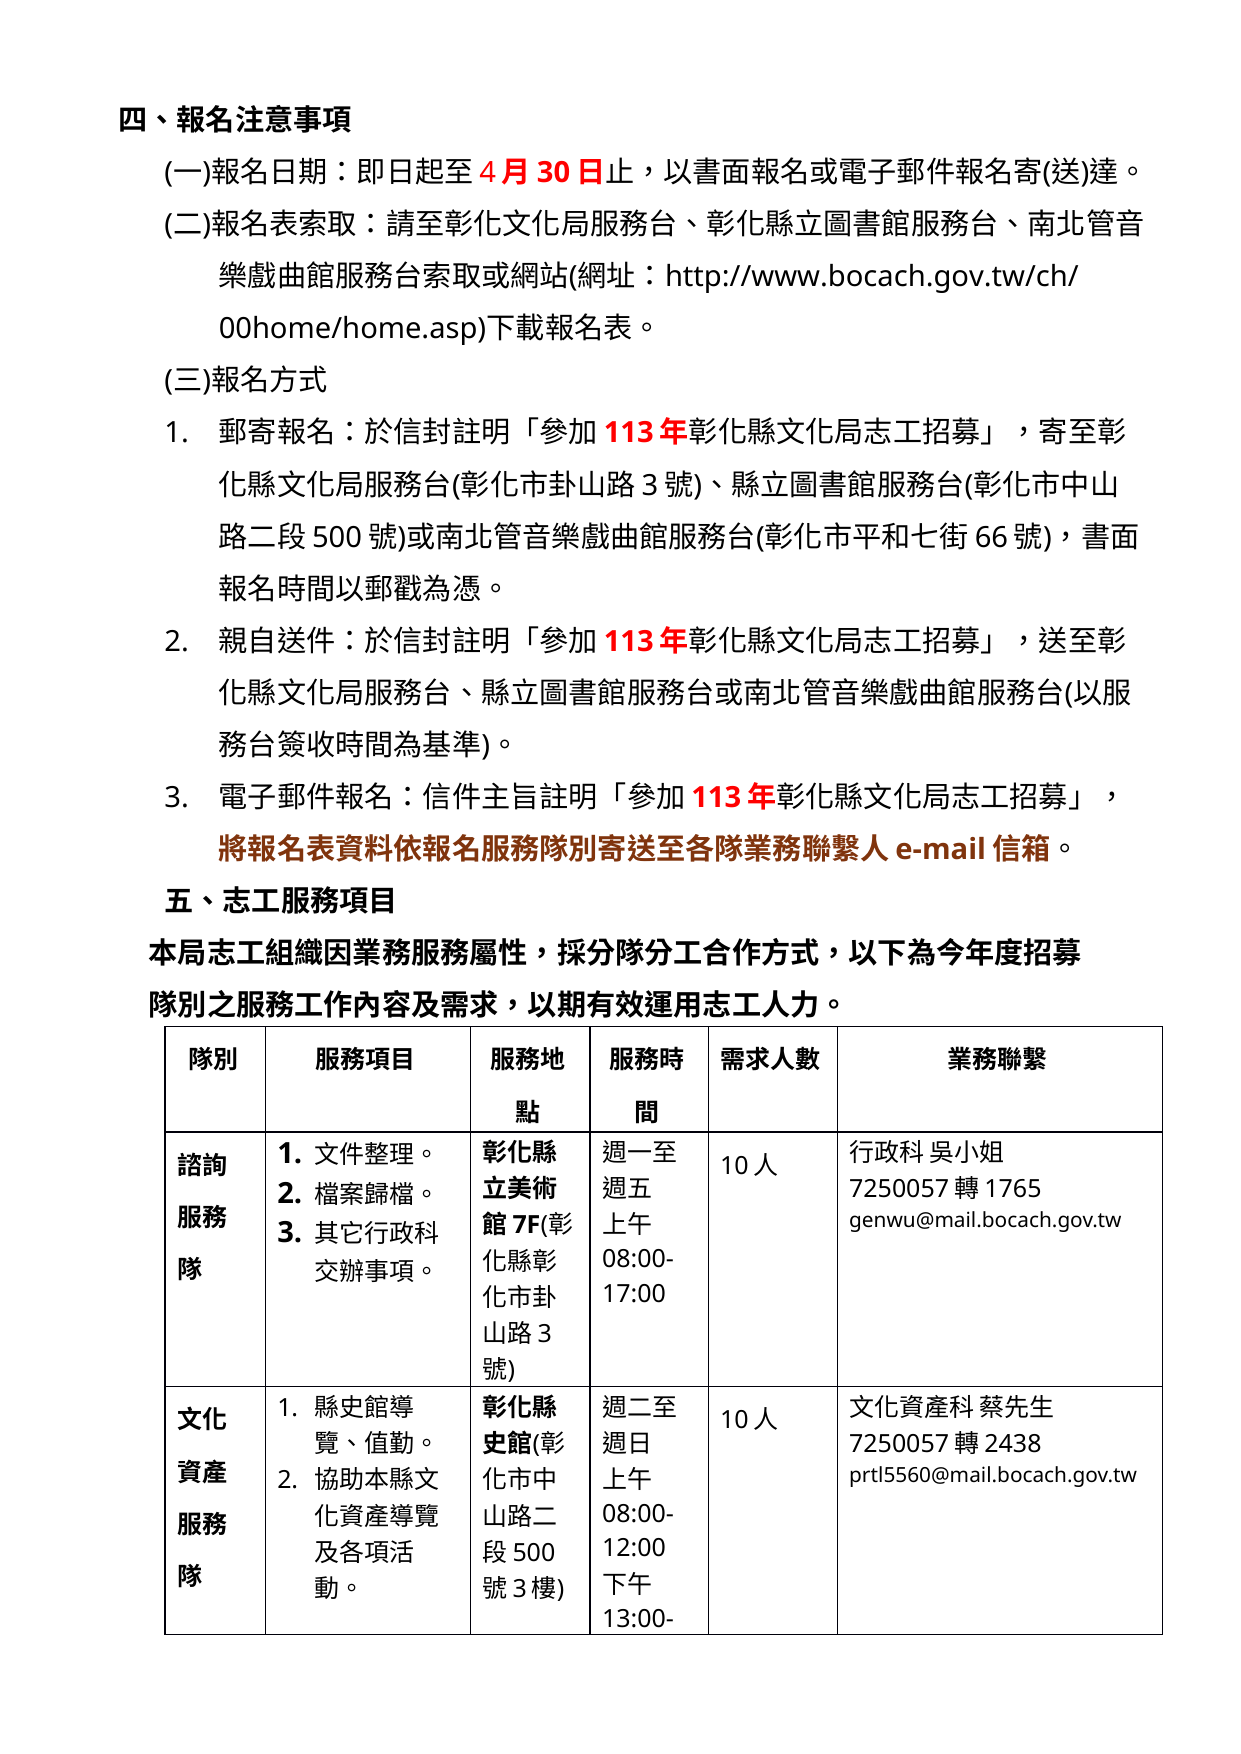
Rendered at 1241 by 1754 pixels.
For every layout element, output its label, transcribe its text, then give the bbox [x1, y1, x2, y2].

table_cell 週二至週日 上午 08:00-12:00 下午 13:00- [591, 1387, 708, 1634]
table_cell 10人 [709, 1387, 837, 1634]
table_cell 諮詢服務隊 [166, 1133, 265, 1386]
table_header 業務聯繫 [838, 1027, 1162, 1131]
text 3. 電子郵件報名：信件主旨註明「參加113年彰化縣文化局志工招募」，將報名表資料依報名服務隊別寄送至各隊業務聯繫人e-mail信箱。 [164, 766, 1146, 870]
text 本局志工組織因業務服務屬性，採分隊分工合作方式，以下為今年度招募 [118, 922, 1146, 974]
table_cell 彰化縣史館(彰化市中山路二段500號3樓) [471, 1387, 589, 1634]
table_cell 文化資產服務隊 [166, 1387, 265, 1634]
text (二)報名表索取：請至彰化文化局服務台、彰化縣立圖書館服務台、南北管音樂戲曲館服務台索取或網站(網址：http://www.bocach.gov.tw/ch/00home/home.asp)下載報名表。 [164, 193, 1146, 349]
text (一)報名日期：即日起至4月30日止，以書面報名或電子郵件報名寄(送)達。 [164, 141, 1146, 193]
table_cell 文化資產科 蔡先生 7250057轉2438 prtl5560@mail.bocach.gov.tw [838, 1387, 1162, 1634]
table_cell 10人 [709, 1133, 837, 1386]
table_header 服務項目 [266, 1027, 470, 1131]
table_header 服務地點 [471, 1027, 589, 1131]
table_cell 週一至週五 上午 08:00-17:00 [591, 1133, 708, 1386]
table_header 服務時間 [591, 1027, 708, 1131]
text 四、報名注意事項 [118, 89, 1146, 141]
text (三)報名方式 [164, 349, 1146, 401]
text 五、志工服務項目 [164, 870, 1146, 922]
text 2. 親自送件：於信封註明「參加113年彰化縣文化局志工招募」，送至彰化縣文化局服務台、縣立圖書館服務台或南北管音樂戲曲館服務台(以服務台簽收時間為基準)。 [164, 609, 1146, 766]
table_cell 縣史館導覽、值勤。 協助本縣文化資產導覽及各項活動。 [266, 1387, 470, 1634]
table_cell 彰化縣立美術館7F(彰化縣彰化市卦山路3號) [471, 1133, 589, 1386]
table_cell 行政科 吳小姐 7250057轉1765 genwu@mail.bocach.gov.tw [838, 1133, 1162, 1386]
table_header 隊別 [166, 1027, 265, 1131]
text 1. 郵寄報名：於信封註明「參加113年彰化縣文化局志工招募」，寄至彰化縣文化局服務台(彰化市卦山路3號)、縣立圖書館服務台(彰化市中山路二段500號)或南北管音樂戲曲館服務台(彰化市平和七街66號)，書面報名時間以郵戳為憑。 [164, 401, 1146, 609]
text 隊別之服務工作內容及需求，以期有效運用志工人力。 [118, 974, 1146, 1026]
table_header 需求人數 [709, 1027, 837, 1131]
table_cell 文件整理。 檔案歸檔。 其它行政科交辦事項。 [266, 1133, 470, 1386]
